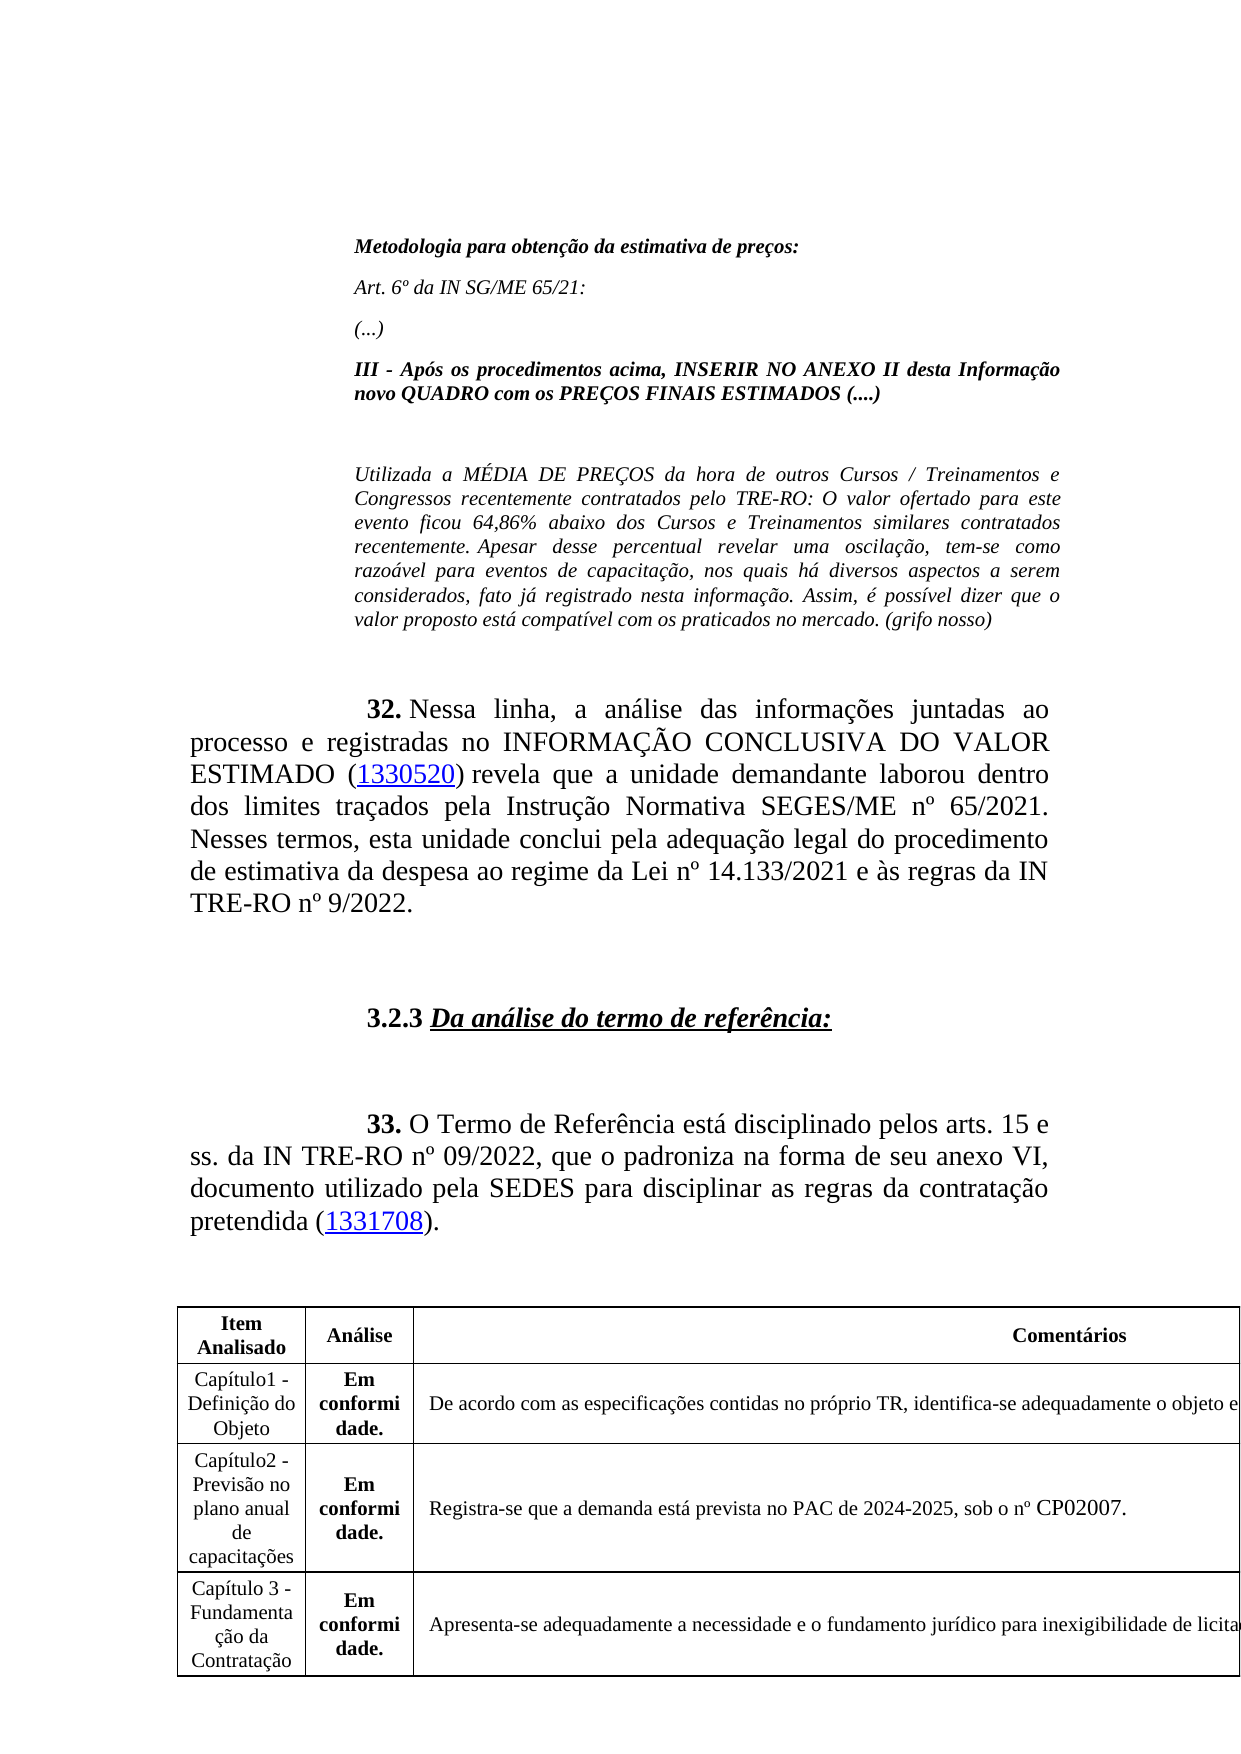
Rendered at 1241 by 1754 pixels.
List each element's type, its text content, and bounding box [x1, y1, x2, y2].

text (...) [354, 316, 1063, 340]
text 32. Nessa linha, a análise das informações juntadas ao processo e registradas no INFORMAÇÃO CONCLUSIVA DO VALOR ESTIMADO (1330520) revela que a unidade demandante laborou dentro dos limites traçados pela Instrução Normativa SEGES/ME nº 65/2021. Nesses termos, esta unidade conclui pela adequação legal do procedimento de estimativa da despesa ao regime da Lei nº 14.133/2021 e às regras da IN TRE-RO nº 9/2022. [190, 692, 1051, 919]
table_cell Em conformidade. [306, 1364, 413, 1443]
table_header Análise [306, 1308, 413, 1362]
text Utilizada a MÉDIA DE PREÇOS da hora de outros Cursos / Treinamentos e Congressos recentemente contratados pelo TRE-RO: O valor ofertado para este evento ficou 64,86% abaixo dos Cursos e Treinamentos similares contratados recentemente. Apesar desse percentual revelar uma oscilação, tem-se como razoável para eventos de capacitação, nos quais há diversos aspectos a serem considerados, fato já registrado nesta informação. Assim, é possível dizer que o valor proposto está compatível com os praticados no mercado. (grifo nosso) [354, 462, 1063, 631]
table_cell Em conformidade. [306, 1444, 413, 1571]
text Art. 6º da IN SG/ME 65/21: [354, 275, 1063, 299]
table_header Comentários [414, 1308, 1239, 1362]
table_cell De acordo com as especificações contidas no próprio TR, identifica-se adequadamente o objeto e detalha os serviços que compõem a solução. [414, 1364, 1239, 1443]
table_cell Capítulo 3 - Fundamentação da Contratação [178, 1573, 305, 1675]
table_header Item Analisado [178, 1308, 305, 1362]
text III - Após os procedimentos acima, INSERIR NO ANEXO II desta Informação novo QUADRO com os PREÇOS FINAIS ESTIMADOS (....) [354, 357, 1063, 405]
table_cell Registra-se que a demanda está prevista no PAC de 2024-2025, sob o nº CP02007. [414, 1444, 1239, 1571]
text 33. O Termo de Referência está disciplinado pelos arts. 15 e ss. da IN TRE-RO nº 09/2022, que o padroniza na forma de seu anexo VI, documento utilizado pela SEDES para disciplinar as regras da contratação pretendida (1331708). [190, 1107, 1051, 1236]
table_cell Apresenta-se adequadamente a necessidade e o fundamento jurídico para inexigibilidade de licitação. [414, 1573, 1239, 1675]
table_cell Em conformidade. [306, 1573, 413, 1675]
table_cell Capítulo1 - Definição do Objeto [178, 1364, 305, 1443]
text 3.2.3 Da análise do termo de referência: [190, 1001, 1051, 1034]
text Metodologia para obtenção da estimativa de preços: [354, 234, 1063, 258]
table_cell Capítulo2 - Previsão no plano anual de capacitações [178, 1444, 305, 1571]
